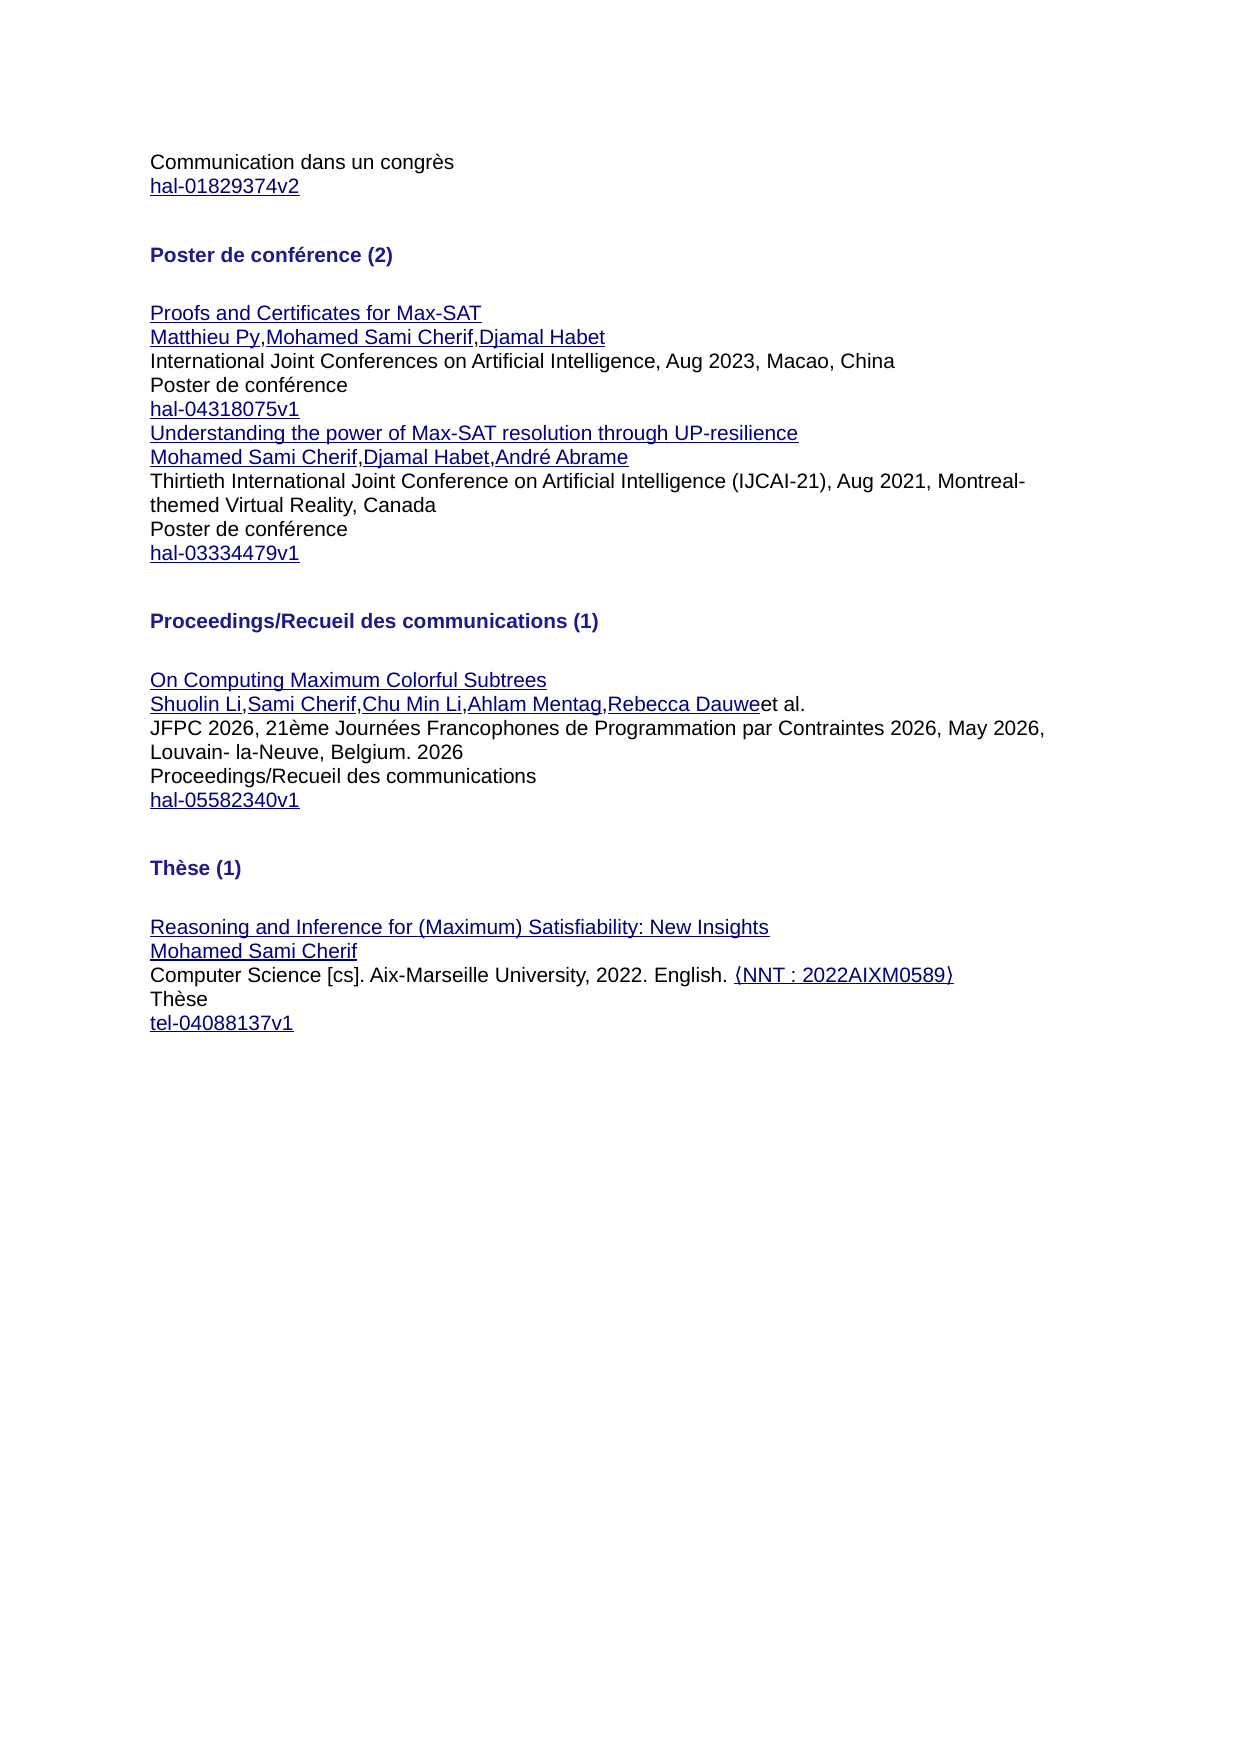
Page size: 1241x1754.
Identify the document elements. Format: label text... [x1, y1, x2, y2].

table_cell Understanding the power of Max-SAT resolution through UP-resilience Mohamed Sami Cherif,Djamal Habet,André Abrame Thirtieth International Joint Conference on Artificial Intelligence (IJCAI-21), Aug 2021, Montreal-themed Virtual Reality, Canada Poster de conférence hal-03334479v1 [150, 421, 1090, 564]
table_cell Communication dans un congrès hal-01829374v2 [150, 150, 1090, 198]
subtitle Thèse (1) [150, 856, 1090, 880]
subtitle Proceedings/Recueil des communications (1) [150, 609, 1090, 633]
table_header Reasoning and Inference for (Maximum) Satisfiability: New Insights Mohamed Sami Cherif Computer Science [cs]. Aix-Marseille University, 2022. English. ⟨NNT : 2022AIXM0589⟩ Thèse tel-04088137v1 [150, 915, 1090, 1034]
subtitle Poster de conférence (2) [150, 243, 1090, 267]
table_header On Computing Maximum Colorful Subtrees Shuolin Li,Sami Cherif,Chu Min Li,Ahlam Mentag,Rebecca Dauweet al. JFPC 2026, 21ème Journées Francophones de Programmation par Contraintes 2026, May 2026, Louvain- la-Neuve, Belgium. 2026 Proceedings/Recueil des communications hal-05582340v1 [150, 668, 1090, 811]
table_header Proofs and Certificates for Max-SAT Matthieu Py,Mohamed Sami Cherif,Djamal Habet International Joint Conferences on Artificial Intelligence, Aug 2023, Macao, China Poster de conférence hal-04318075v1 [150, 301, 1090, 421]
